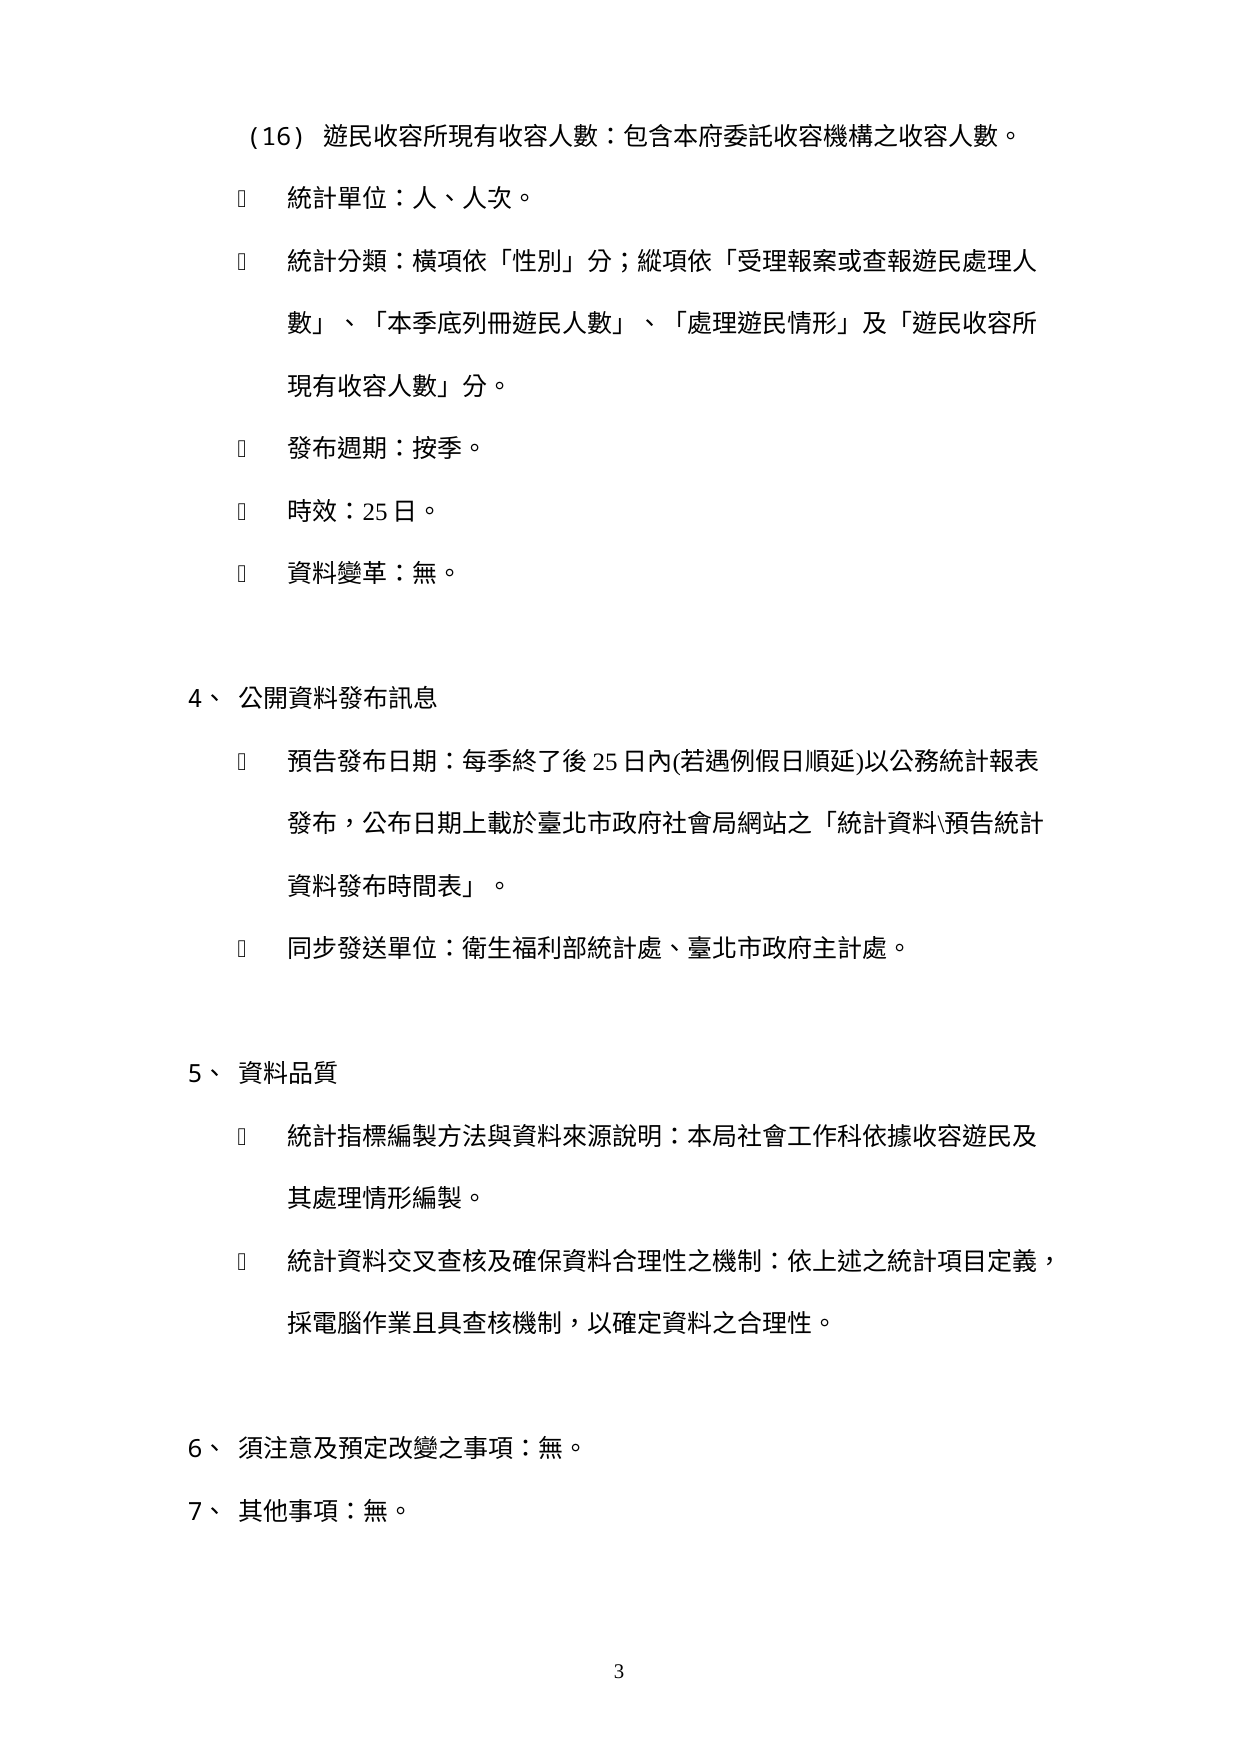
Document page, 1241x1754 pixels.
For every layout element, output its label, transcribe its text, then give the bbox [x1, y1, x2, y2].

list 統計資料交叉查核及確保資料合理性之機制：依上述之統計項目定義，採電腦作業且具查核機制，以確定資料之合理性。 [237, 1218, 1050, 1343]
list 公開資料發布訊息 [187, 655, 1050, 718]
list 資料品質 [187, 1030, 1050, 1093]
list 統計分類：橫項依「性別」分；縱項依「受理報案或查報遊民處理人數」、「本季底列冊遊民人數」、「處理遊民情形」及「遊民收容所現有收容人數」分。 [237, 218, 1050, 405]
list 遊民收容所現有收容人數：包含本府委託收容機構之收容人數。 [246, 93, 1050, 155]
list 須注意及預定改變之事項：無。 [187, 1405, 1050, 1468]
list 統計單位：人、人次。 [237, 155, 1050, 218]
list 時效：25日。 [237, 468, 1050, 530]
list 統計指標編製方法與資料來源說明：本局社會工作科依據收容遊民及其處理情形編製。 [237, 1093, 1050, 1218]
list 資料變革：無。 [237, 530, 1050, 593]
list 預告發布日期：每季終了後25日內(若遇例假日順延)以公務統計報表發布，公布日期上載於臺北市政府社會局網站之「統計資料\預告統計資料發布時間表」。 [237, 718, 1050, 905]
list 同步發送單位：衛生福利部統計處、臺北市政府主計處。 [237, 905, 1050, 968]
list 發布週期：按季。 [237, 405, 1050, 468]
list 其他事項：無。 [187, 1468, 1050, 1530]
